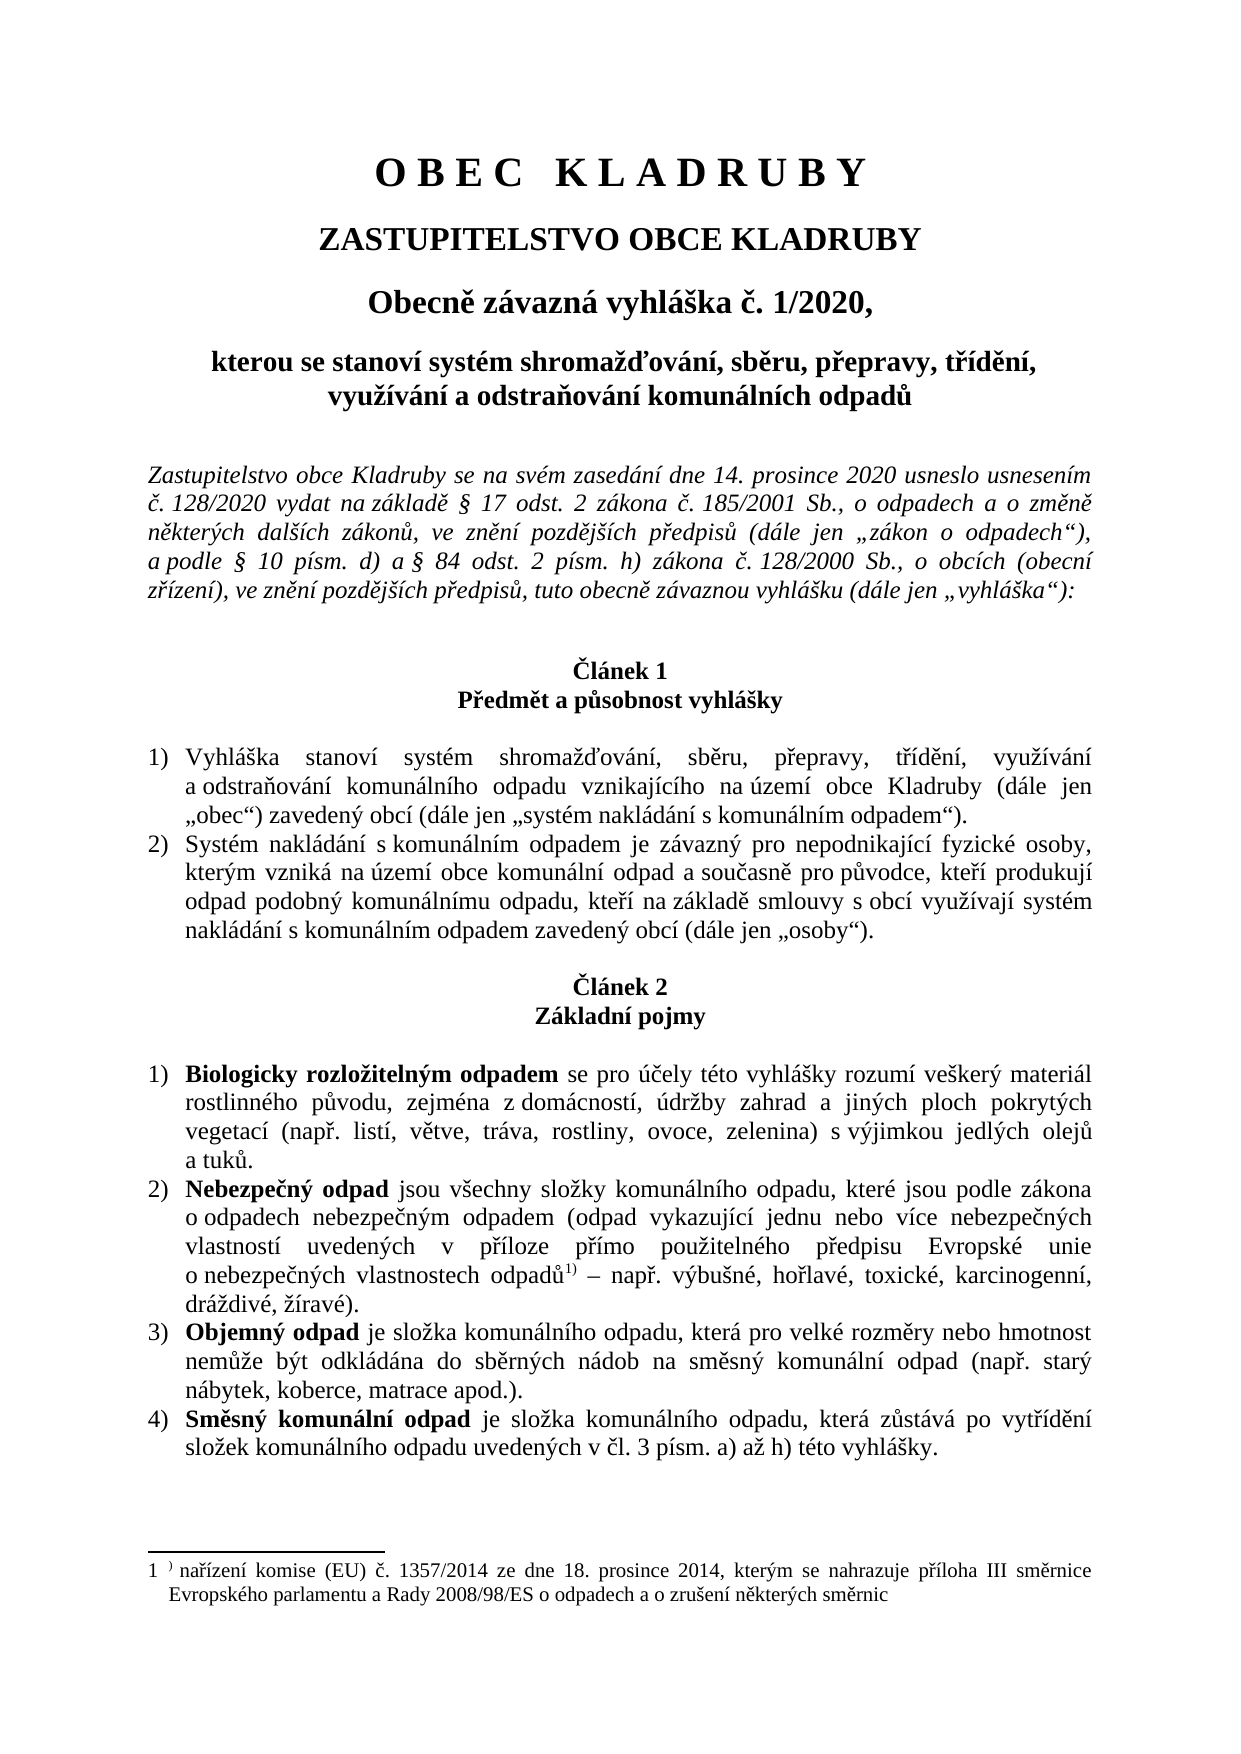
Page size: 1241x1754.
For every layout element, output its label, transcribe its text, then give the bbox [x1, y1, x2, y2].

text ZASTUPITELSTVO OBCE KLADRUBY [148, 220, 1092, 258]
list Vyhláška stanoví systém shromažďování, sběru, přepravy, třídění, využívání a odstraňování komunálního odpadu vznikajícího na území obce Kladruby (dále jen „obec“) zavedený obcí (dále jen „systém nakládání s komunálním odpadem“). [148, 742, 1092, 829]
list Biologicky rozložitelným odpadem se pro účely této vyhlášky rozumí veškerý materiál rostlinného původu, zejména z domácností, údržby zahrad a jiných ploch pokrytých vegetací (např. listí, větve, tráva, rostliny, ovoce, zelenina) s výjimkou jedlých olejů a tuků. [148, 1059, 1092, 1174]
text O B E C K L A D R U B Y [148, 148, 1092, 196]
list Směsný komunální odpad je složka komunálního odpadu, která zůstává po vytřídění složek komunálního odpadu uvedených v čl. 3 písm. a) až h) této vyhlášky. [148, 1404, 1092, 1461]
text kterou se stanoví systém shromažďování, sběru, přepravy, třídění, využívání a odstraňování komunálních odpadů [148, 344, 1092, 412]
text Obecně závazná vyhláška č. 1/2020, [148, 282, 1092, 320]
text Článek 2 [148, 972, 1092, 1001]
text Zastupitelstvo obce Kladruby se na svém zasedání dne 14. prosince 2020 usneslo usnesením č. 128/2020 vydat na základě § 17 odst. 2 zákona č. 185/2001 Sb., o odpadech a o změně některých dalších zákonů, ve znění pozdějších předpisů (dále jen „zákon o odpadech“), a podle § 10 písm. d) a § 84 odst. 2 písm. h) zákona č. 128/2000 Sb., o obcích (obecní zřízení), ve znění pozdějších předpisů, tuto obecně závaznou vyhlášku (dále jen „vyhláška“): [148, 460, 1092, 603]
text Článek 1 [148, 656, 1092, 685]
list Systém nakládání s komunálním odpadem je závazný pro nepodnikající fyzické osoby, kterým vzniká na území obce komunální odpad a současně pro původce, kteří produkují odpad podobný komunálnímu odpadu, kteří na základě smlouvy s obcí využívají systém nakládání s komunálním odpadem zavedený obcí (dále jen „osoby“). [148, 829, 1092, 944]
text Předmět a působnost vyhlášky [148, 685, 1092, 714]
list ) nařízení komise (EU) č. 1357/2014 ze dne 18. prosince 2014, kterým se nahrazuje příloha III směrnice Evropského parlamentu a Rady 2008/98/ES o odpadech a o zrušení některých směrnic [148, 1558, 1092, 1606]
list Nebezpečný odpad jsou všechny složky komunálního odpadu, které jsou podle zákona o odpadech nebezpečným odpadem (odpad vykazující jednu nebo více nebezpečných vlastností uvedených v příloze přímo použitelného předpisu Evropské unie o nebezpečných vlastnostech odpadů) – např. výbušné, hořlavé, toxické, karcinogenní, dráždivé, žíravé). [148, 1174, 1092, 1317]
list Objemný odpad je složka komunálního odpadu, která pro velké rozměry nebo hmotnost nemůže být odkládána do sběrných nádob na směsný komunální odpad (např. starý nábytek, koberce, matrace apod.). [148, 1317, 1092, 1404]
text Základní pojmy [148, 1001, 1092, 1030]
